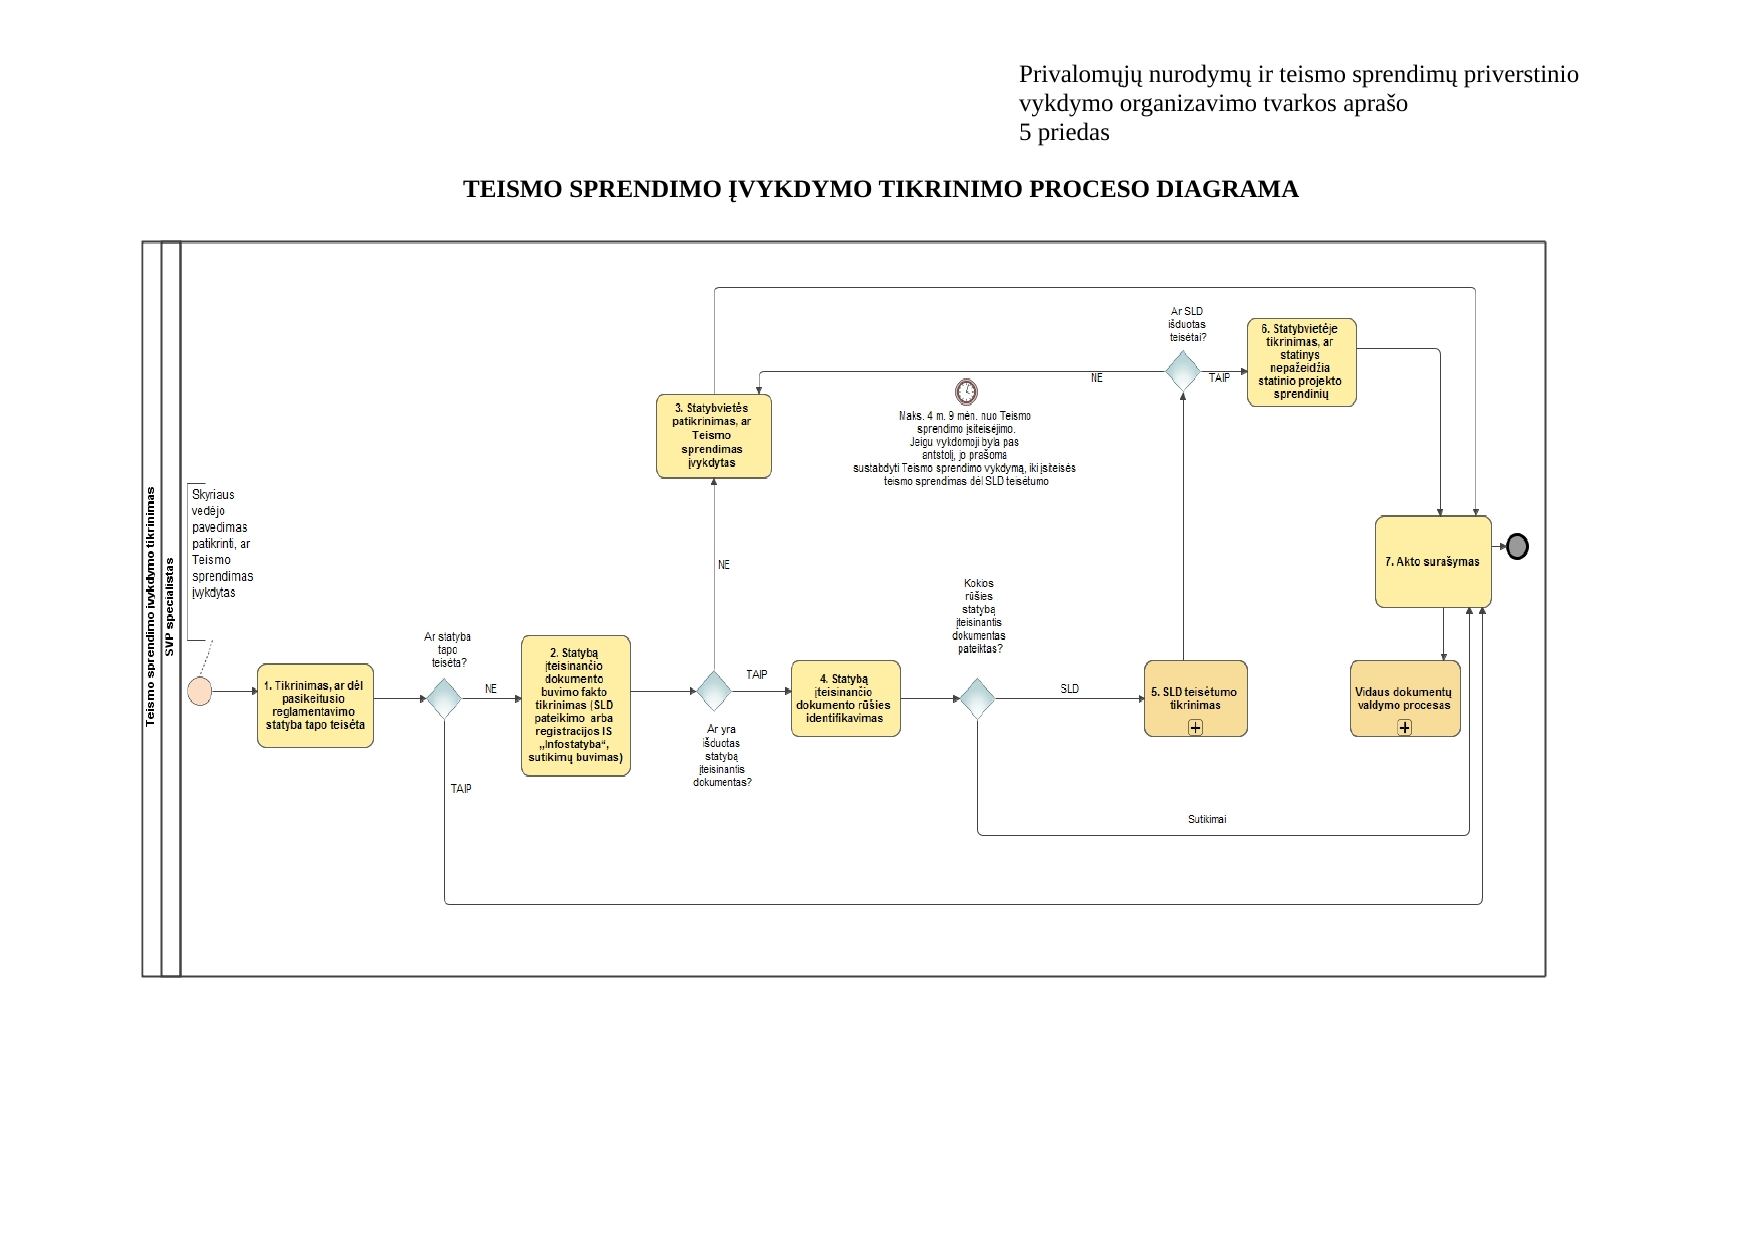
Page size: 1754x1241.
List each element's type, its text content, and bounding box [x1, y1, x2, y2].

text 5 priedas [1019, 117, 1636, 145]
text TEISMO SPRENDIMO ĮVYKDYMO TIKRINIMO PROCESO DIAGRAMA [133, 174, 1636, 203]
text vykdymo organizavimo tvarkos aprašo [1019, 88, 1636, 117]
text Privalomųjų nurodymų ir teismo sprendimų priverstinio [1019, 59, 1636, 88]
